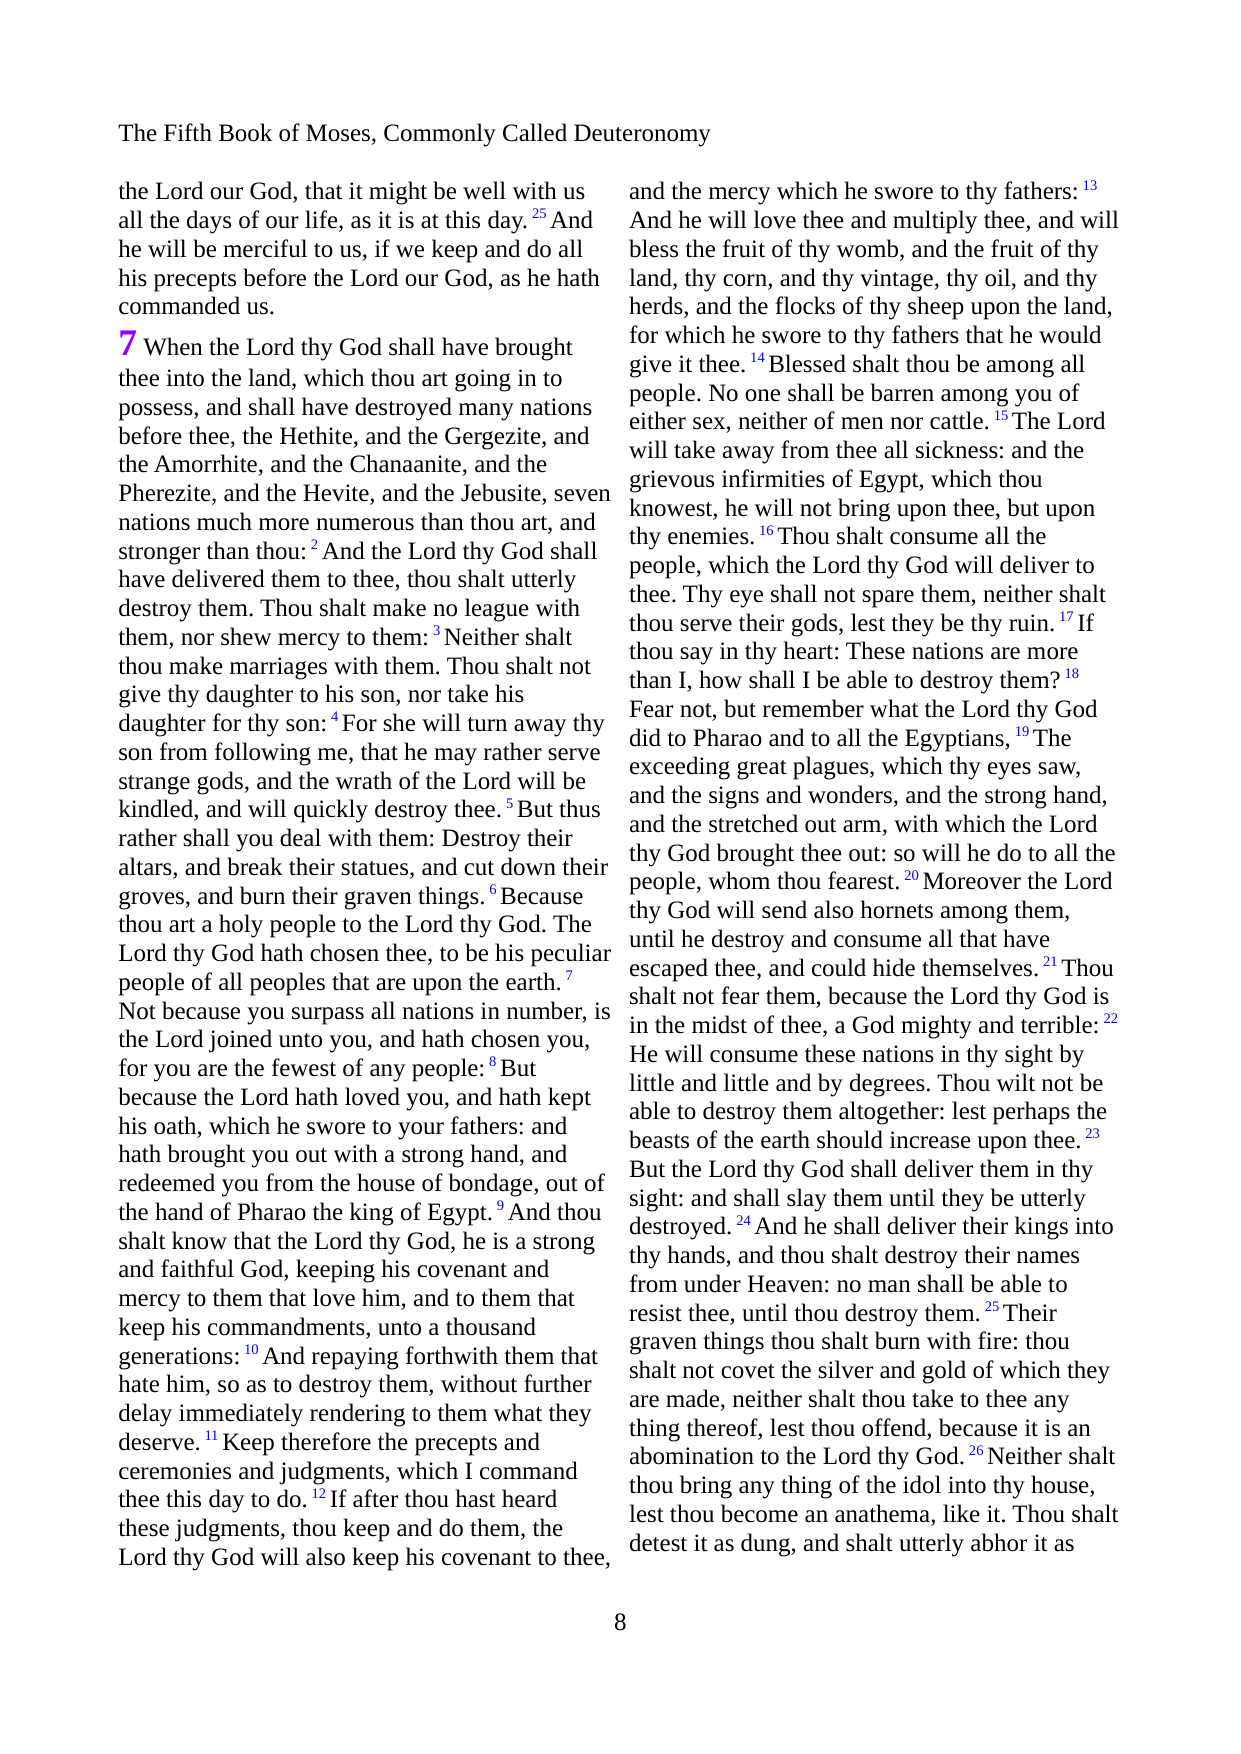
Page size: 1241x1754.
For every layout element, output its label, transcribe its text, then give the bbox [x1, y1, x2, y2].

text the Lord our God, that it might be well with us all the days of our life, as it is at this day. 25 And he will be merciful to us, if we keep and do all his precepts before the Lord our God, as he hath commanded us. [118, 176, 611, 320]
text and the mercy which he swore to thy fathers: 13 And he will love thee and multiply thee, and will bless the fruit of thy womb, and the fruit of thy land, thy corn, and thy vintage, thy oil, and thy herds, and the flocks of thy sheep upon the land, for which he swore to thy fathers that he would give it thee. 14 Blessed shalt thou be among all people. No one shall be barren among you of either sex, neither of men nor cattle. 15 The Lord will take away from thee all sickness: and the grievous infirmities of Egypt, which thou knowest, he will not bring upon thee, but upon thy enemies. 16 Thou shalt consume all the people, which the Lord thy God will deliver to thee. Thy eye shall not spare them, neither shalt thou serve their gods, lest they be thy ruin. 17 If thou say in thy heart: These nations are more than I, how shall I be able to destroy them? 18 Fear not, but remember what the Lord thy God did to Pharao and to all the Egyptians, 19 The exceeding great plagues, which thy eyes saw, and the signs and wonders, and the strong hand, and the stretched out arm, with which the Lord thy God brought thee out: so will he do to all the people, whom thou fearest. 20 Moreover the Lord thy God will send also hornets among them, until he destroy and consume all that have escaped thee, and could hide themselves. 21 Thou shalt not fear them, because the Lord thy God is in the midst of thee, a God mighty and terrible: 22 He will consume these nations in thy sight by little and little and by degrees. Thou wilt not be able to destroy them altogether: lest perhaps the beasts of the earth should increase upon thee. 23 But the Lord thy God shall deliver them in thy sight: and shall slay them until they be utterly destroyed. 24 And he shall deliver their kings into thy hands, and thou shalt destroy their names from under Heaven: no man shall be able to resist thee, until thou destroy them. 25 Their graven things thou shalt burn with fire: thou shalt not covet the silver and gold of which they are made, neither shalt thou take to thee any thing thereof, lest thou offend, because it is an abomination to the Lord thy God. 26 Neither shalt thou bring any thing of the idol into thy house, lest thou become an anathema, like it. Thou shalt detest it as dung, and shalt utterly abhor it as [629, 176, 1122, 1556]
text 7 When the Lord thy God shall have brought thee into the land, which thou art going in to possess, and shall have destroyed many nations before thee, the Hethite, and the Gergezite, and the Amorrhite, and the Chanaanite, and the Pherezite, and the Hevite, and the Jebusite, seven nations much more numerous than thou art, and stronger than thou: 2 And the Lord thy God shall have delivered them to thee, thou shalt utterly destroy them. Thou shalt make no league with them, nor shew mercy to them: 3 Neither shalt thou make marriages with them. Thou shalt not give thy daughter to his son, nor take his daughter for thy son: 4 For she will turn away thy son from following me, that he may rather serve strange gods, and the wrath of the Lord will be kindled, and will quickly destroy thee. 5 But thus rather shall you deal with them: Destroy their altars, and break their statues, and cut down their groves, and burn their graven things. 6 Because thou art a holy people to the Lord thy God. The Lord thy God hath chosen thee, to be his peculiar people of all peoples that are upon the earth. 7 Not because you surpass all nations in number, is the Lord joined unto you, and hath chosen you, for you are the fewest of any people: 8 But because the Lord hath loved you, and hath kept his oath, which he swore to your fathers: and hath brought you out with a strong hand, and redeemed you from the house of bondage, out of the hand of Pharao the king of Egypt. 9 And thou shalt know that the Lord thy God, he is a strong and faithful God, keeping his covenant and mercy to them that love him, and to them that keep his commandments, unto a thousand generations: 10 And repaying forthwith them that hate him, so as to destroy them, without further delay immediately rendering to them what they deserve. 11 Keep therefore the precepts and ceremonies and judgments, which I command thee this day to do. 12 If after thou hast heard these judgments, thou keep and do them, the Lord thy God will also keep his covenant to thee, [118, 320, 611, 1571]
